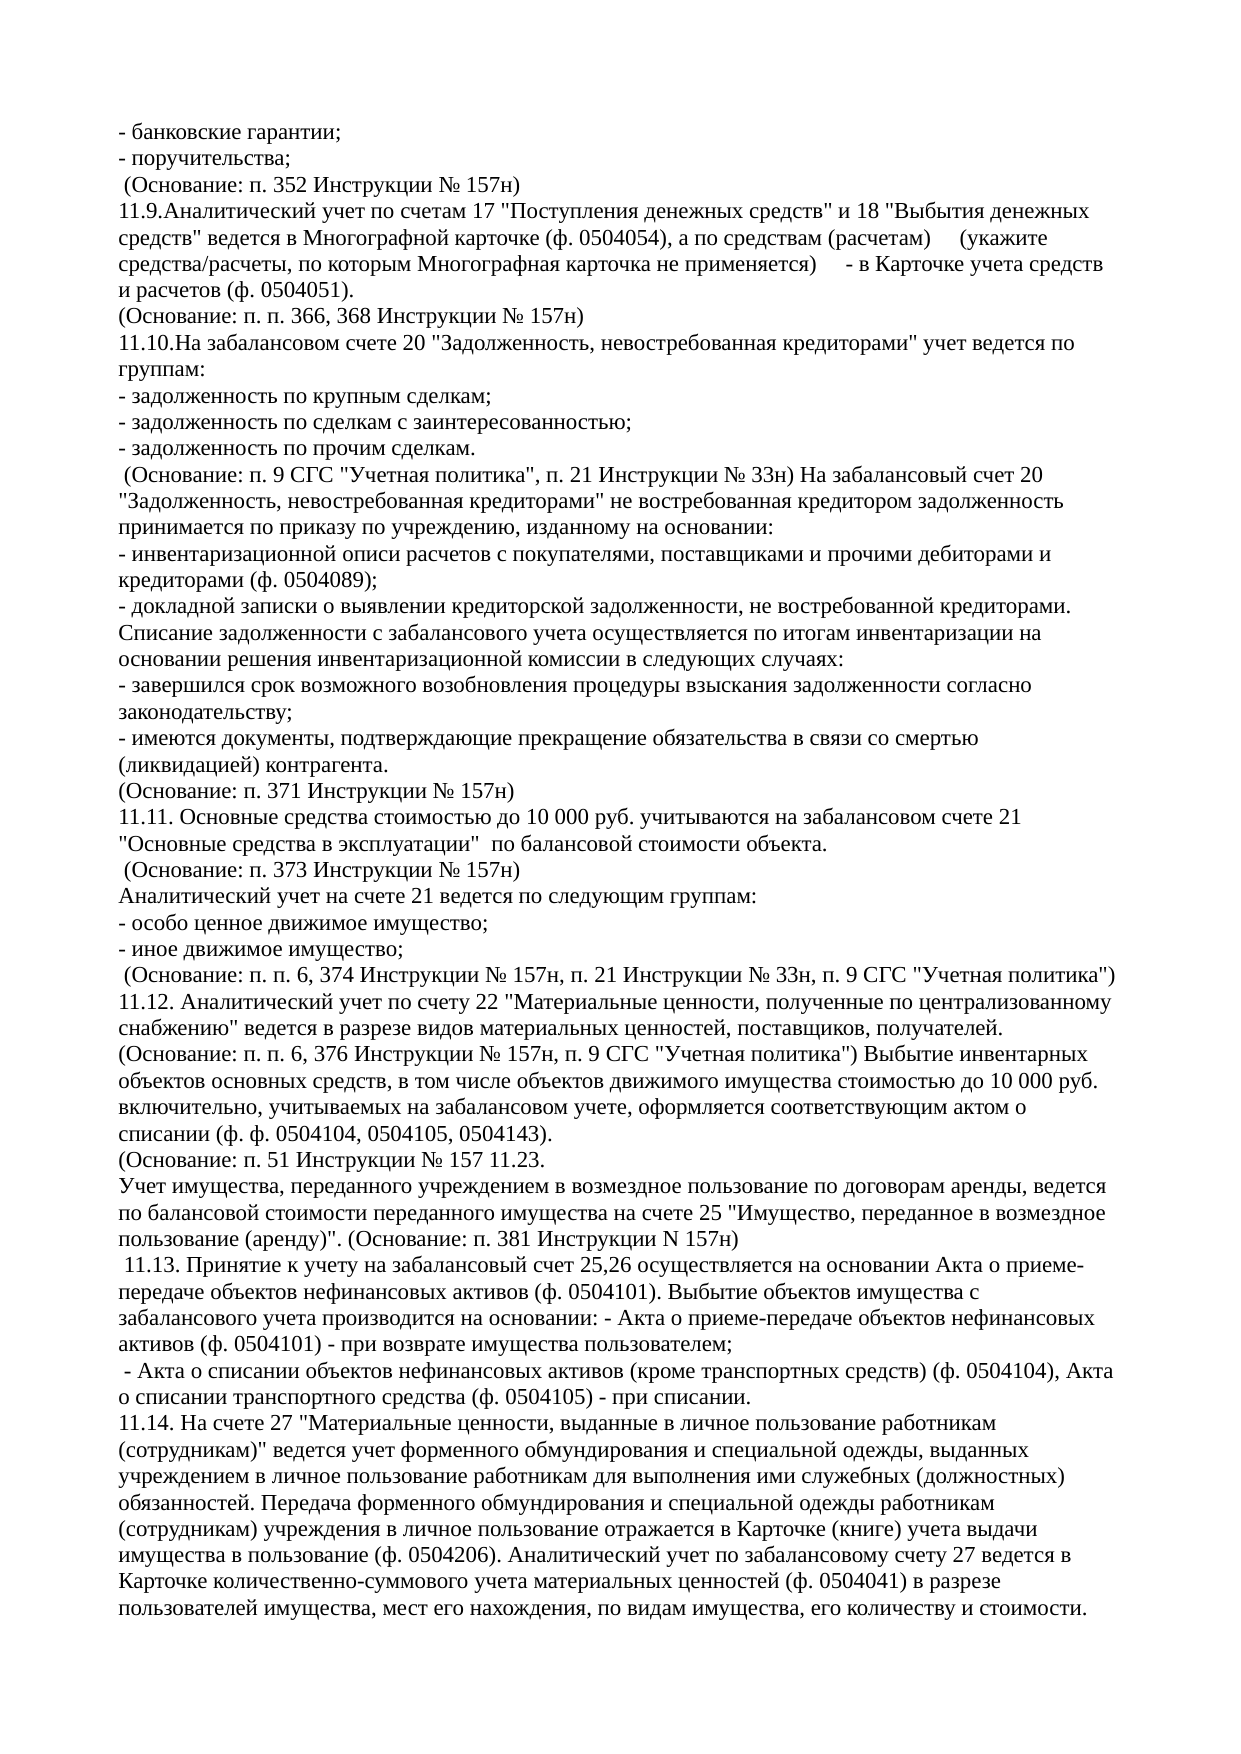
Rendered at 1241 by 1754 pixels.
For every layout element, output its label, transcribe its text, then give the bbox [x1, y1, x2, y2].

text 11.9.Аналитический учет по счетам 17 "Поступления денежных средств" и 18 "Выбытия денежных средств" ведется в Многографной карточке (ф. 0504054), а по средствам (расчетам) (укажите средства/расчеты, по которым Многографная карточка не применяется) - в Карточке учета средств и расчетов (ф. 0504051). [118, 197, 1122, 303]
text - инвентаризационной описи расчетов с покупателями, поставщиками и прочими дебиторами и кредиторами (ф. 0504089); [118, 540, 1122, 592]
text - докладной записки о выявлении кредиторской задолженности, не востребованной кредиторами. Списание задолженности с забалансового учета осуществляется по итогам инвентаризации на основании решения инвентаризационной комиссии в следующих случаях: [118, 592, 1122, 672]
text (Основание: п. п. 6, 374 Инструкции № 157н, п. 21 Инструкции № 33н, п. 9 СГС "Учетная политика") 11.12. Аналитический учет по счету 22 "Материальные ценности, полученные по централизованному снабжению" ведется в разрезе видов материальных ценностей, поставщиков, получателей. (Основание: п. п. 6, 376 Инструкции № 157н, п. 9 СГС "Учетная политика") Выбытие инвентарных объектов основных средств, в том числе объектов движимого имущества стоимостью до 10 000 руб. включительно, учитываемых на забалансовом учете, оформляется соответствующим актом о списании (ф. ф. 0504104, 0504105, 0504143). [118, 961, 1122, 1146]
text - завершился срок возможного возобновления процедуры взыскания задолженности согласно законодательству; [118, 672, 1122, 724]
text - имеются документы, подтверждающие прекращение обязательства в связи со смертью (ликвидацией) контрагента. [118, 724, 1122, 777]
text - задолженность по сделкам с заинтересованностью; [118, 408, 1122, 434]
text 11.10.На забалансовом счете 20 "Задолженность, невостребованная кредиторами" учет ведется по группам: [118, 329, 1122, 382]
text - иное движимое имущество; [118, 935, 1122, 961]
text (Основание: п. 9 СГС "Учетная политика", п. 21 Инструкции № 33н) На забалансовый счет 20 "Задолженность, невостребованная кредиторами" не востребованная кредитором задолженность принимается по приказу по учреждению, изданному на основании: [118, 461, 1122, 540]
text (Основание: п. 51 Инструкции № 157 11.23. [118, 1146, 1122, 1172]
text - Акта о списании объектов нефинансовых активов (кроме транспортных средств) (ф. 0504104), Акта о списании транспортного средства (ф. 0504105) - при списании. [118, 1357, 1122, 1409]
text - поручительства; [118, 144, 1122, 171]
text 11.11. Основные средства стоимостью до 10 000 руб. учитываются на забалансовом счете 21 "Основные средства в эксплуатации" по балансовой стоимости объекта. [118, 803, 1122, 856]
text - задолженность по прочим сделкам. [118, 434, 1122, 461]
text Учет имущества, переданного учреждением в возмездное пользование по договорам аренды, ведется по балансовой стоимости переданного имущества на счете 25 "Имущество, переданное в возмездное пользование (аренду)". (Основание: п. 381 Инструкции N 157н) [118, 1172, 1122, 1251]
text 11.13. Принятие к учету на забалансовый счет 25,26 осуществляется на основании Акта о приеме-передаче объектов нефинансовых активов (ф. 0504101). Выбытие объектов имущества с забалансового учета производится на основании: - Акта о приеме-передаче объектов нефинансовых активов (ф. 0504101) - при возврате имущества пользователем; [118, 1251, 1122, 1357]
text (Основание: п. 371 Инструкции № 157н) [118, 777, 1122, 803]
text - особо ценное движимое имущество; [118, 909, 1122, 935]
text - задолженность по крупным сделкам; [118, 382, 1122, 408]
text Аналитический учет на счете 21 ведется по следующим группам: [118, 882, 1122, 909]
text (Основание: п. 352 Инструкции № 157н) [118, 171, 1122, 197]
text (Основание: п. п. 366, 368 Инструкции № 157н) [118, 303, 1122, 329]
text (Основание: п. 373 Инструкции № 157н) [118, 856, 1122, 882]
text - банковские гарантии; [118, 118, 1122, 144]
text 11.14. На счете 27 "Материальные ценности, выданные в личное пользование работникам (сотрудникам)" ведется учет форменного обмундирования и специальной одежды, выданных учреждением в личное пользование работникам для выполнения ими служебных (должностных) обязанностей. Передача форменного обмундирования и специальной одежды работникам (сотрудникам) учреждения в личное пользование отражается в Карточке (книге) учета выдачи имущества в пользование (ф. 0504206). Аналитический учет по забалансовому счету 27 ведется в Карточке количественно-суммового учета материальных ценностей (ф. 0504041) в разрезе пользователей имущества, мест его нахождения, по видам имущества, его количеству и стоимости. [118, 1409, 1122, 1620]
